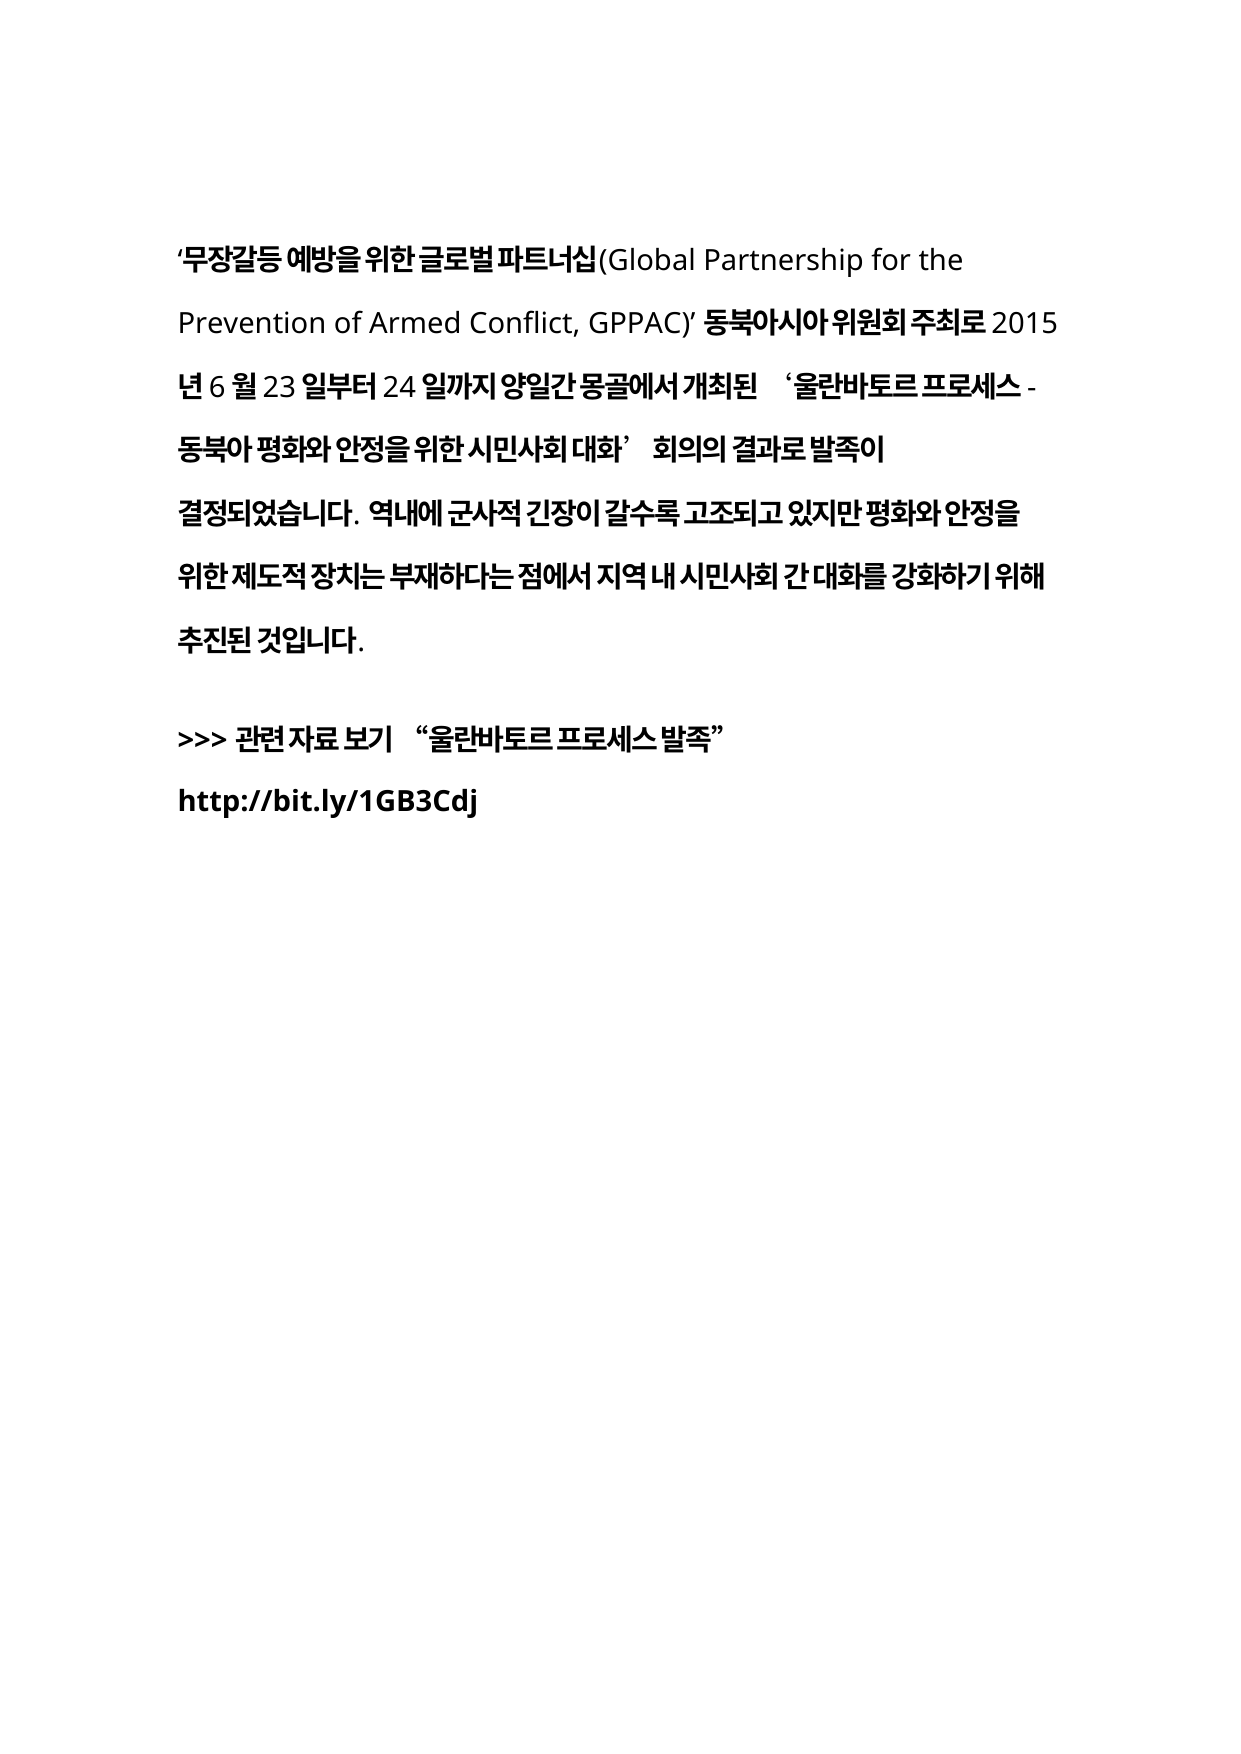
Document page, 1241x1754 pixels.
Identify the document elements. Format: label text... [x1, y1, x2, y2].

text >>> 관련 자료 보기 “울란바토르 프로세스 발족” [177, 717, 1063, 759]
text http://bit.ly/1GB3Cdj [177, 780, 1063, 820]
text ‘무장갈등 예방을 위한 글로벌 파트너십(Global Partnership for the Prevention of Armed Conflict, GPPAC)’ 동북아시아 위원회 주최로 2015년 6월 23일부터 24일까지 양일간 몽골에서 개최된 ‘울란바토르 프로세스 - 동북아 평화와 안정을 위한 시민사회 대화’회의의 결과로 발족이 결정되었습니다. 역내에 군사적 긴장이 갈수록 고조되고 있지만 평화와 안정을 위한 제도적 장치는 부재하다는 점에서 지역 내 시민사회 간 대화를 강화하기 위해 추진된 것입니다. [177, 236, 1063, 660]
